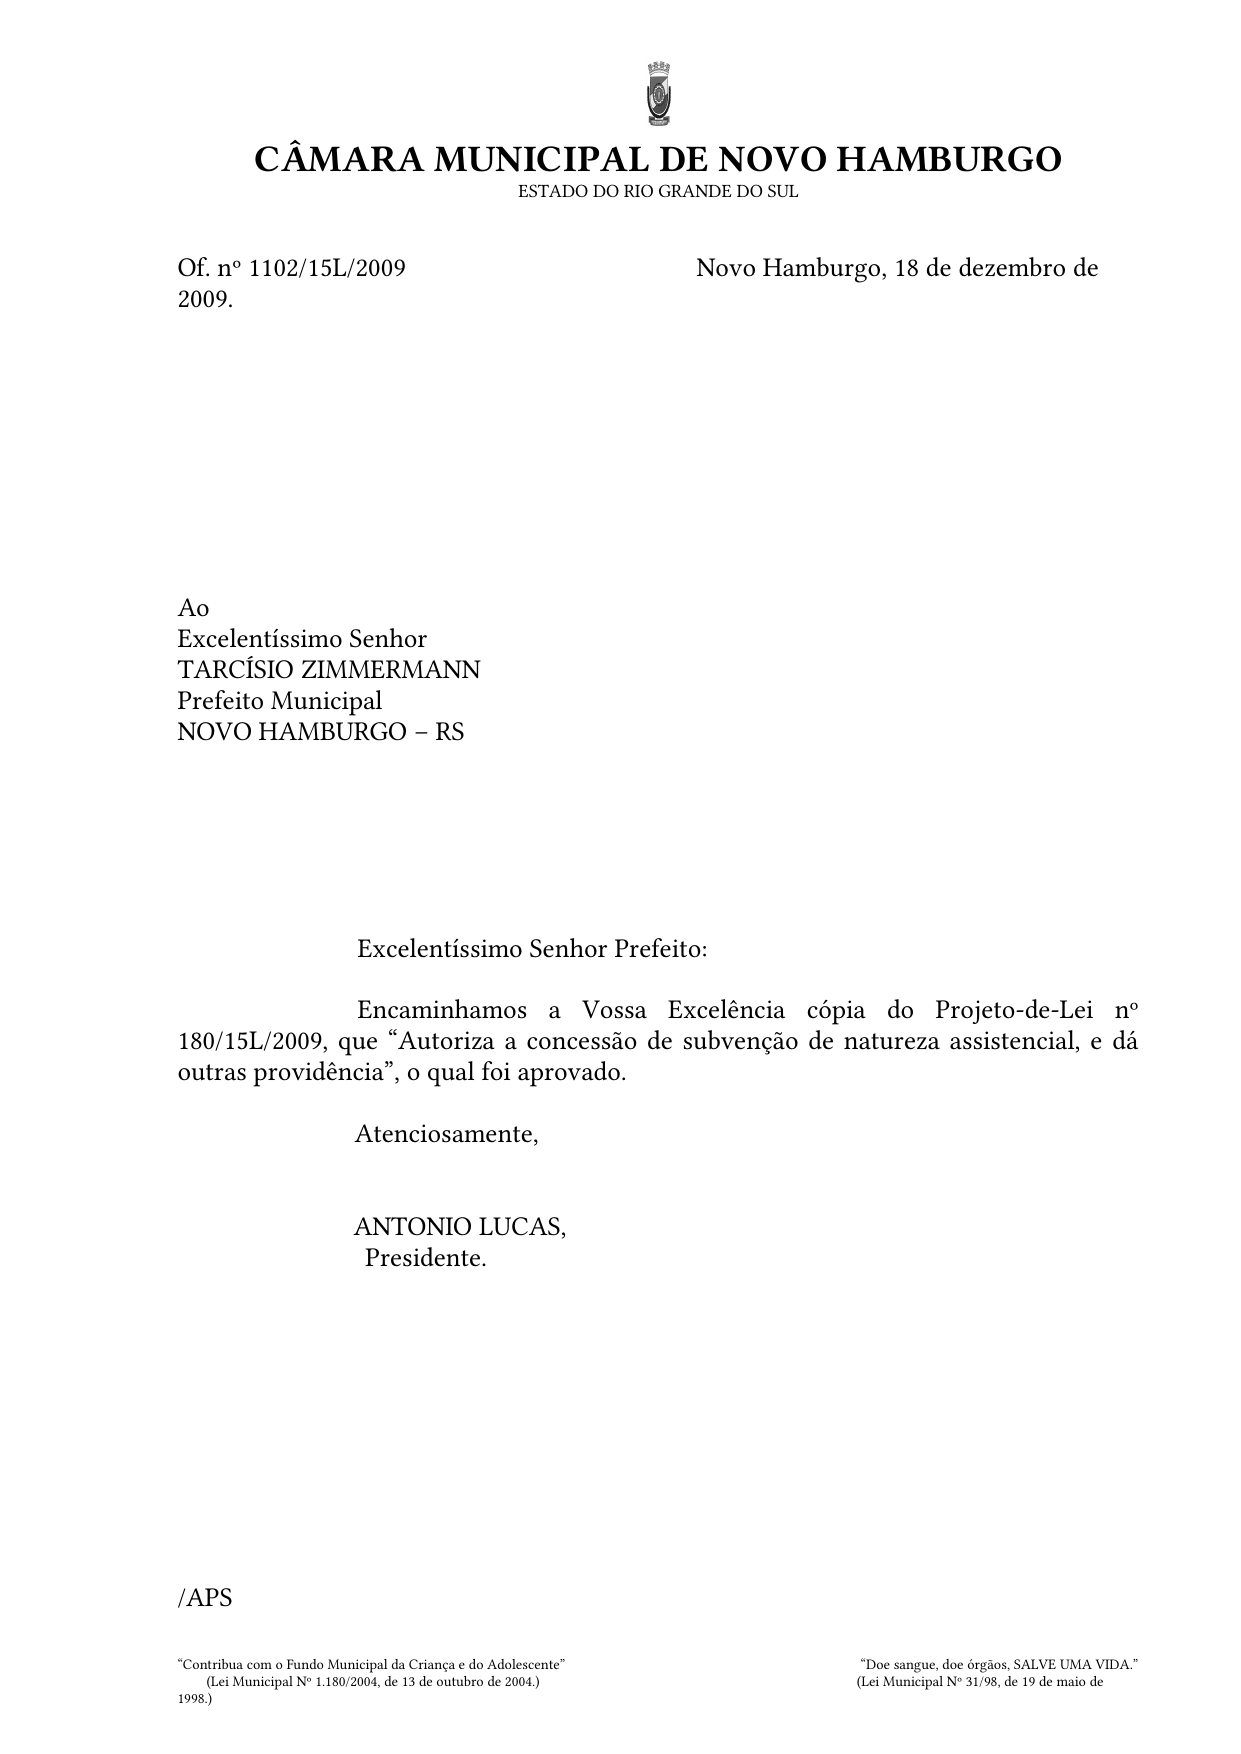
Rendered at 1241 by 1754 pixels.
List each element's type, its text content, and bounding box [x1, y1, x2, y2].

text Encaminhamos a Vossa Excelência cópia do Projeto-de-Lei nº 180/15L/2009, que “Autoriza a concessão de subvenção de natureza assistencial, e dá outras providência”, o qual foi aprovado. [177, 994, 1140, 1087]
subtitle Presidente. [358, 1242, 1140, 1273]
text /APS [177, 1582, 1140, 1613]
text Ao [177, 592, 1140, 623]
subtitle ANTONIO LUCAS, [353, 1211, 1140, 1242]
text Atenciosamente, [177, 1118, 1140, 1149]
subtitle TARCÍSIO ZIMMERMANN [177, 654, 1140, 685]
text NOVO HAMBURGO – RS [177, 716, 1140, 747]
text Excelentíssimo Senhor Prefeito: [177, 933, 1140, 964]
text Prefeito Municipal [177, 685, 1140, 716]
text Of. nº 1102/15L/2009 Novo Hamburgo, 18 de dezembro de 2009. [177, 252, 1140, 314]
text Excelentíssimo Senhor [177, 623, 1140, 654]
